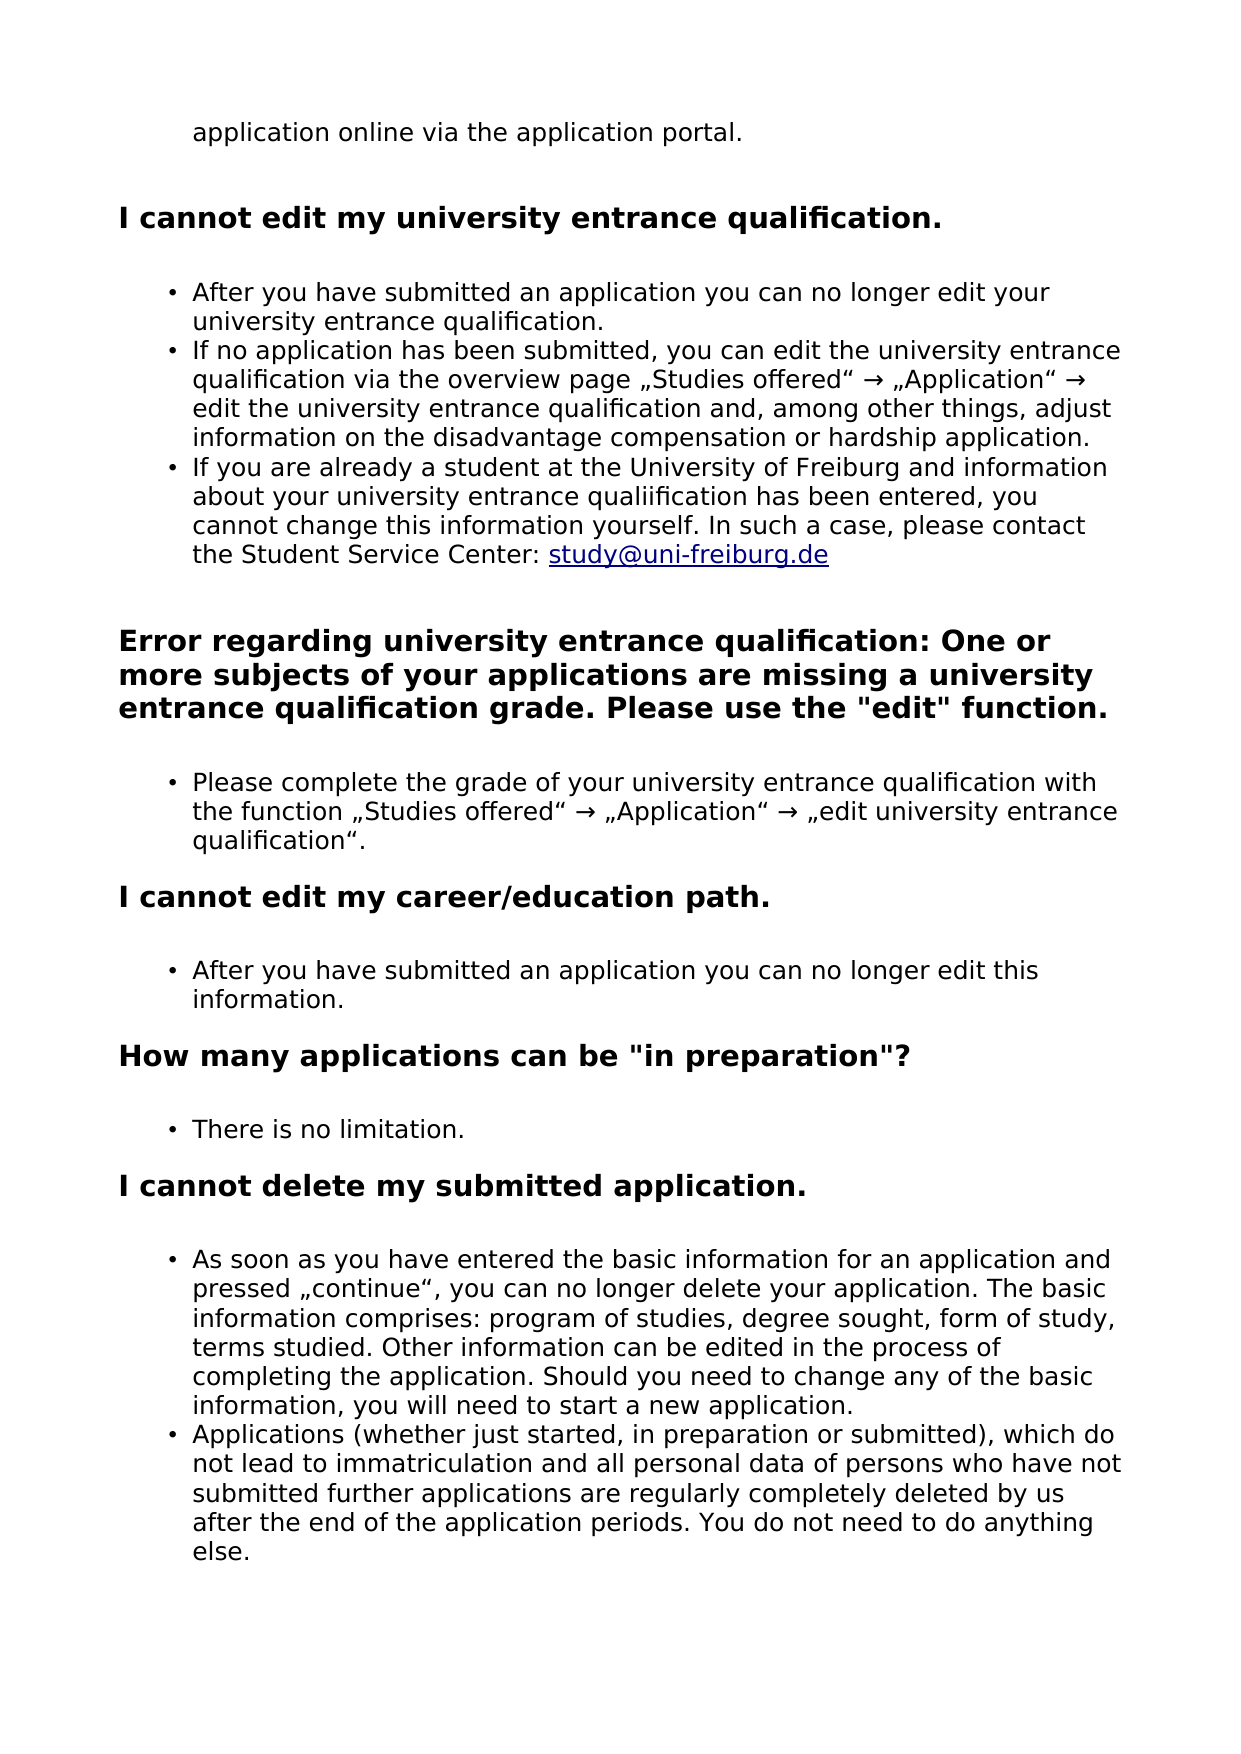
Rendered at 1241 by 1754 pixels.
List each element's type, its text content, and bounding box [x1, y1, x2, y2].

list After you have submitted an application you can no longer edit your university entrance qualification. [177, 278, 1122, 336]
subtitle I cannot edit my career/education path. [118, 880, 1122, 914]
subtitle How many applications can be "in preparation"? [118, 1039, 1122, 1073]
list application online via the application portal. [177, 118, 1122, 147]
list After you have submitted an application you can no longer edit this information. [177, 956, 1122, 1014]
list As soon as you have entered the basic information for an application and pressed „continue“, you can no longer delete your application. The basic information comprises: program of studies, degree sought, form of study, terms studied. Other information can be edited in the process of completing the application. Should you need to change any of the basic information, you will need to start a new application. [177, 1246, 1122, 1421]
subtitle I cannot delete my submitted application. [118, 1169, 1122, 1203]
list If no application has been submitted, you can edit the university entrance qualification via the overview page „Studies offered“ → „Application“ → edit the university entrance qualification and, among other things, adjust information on the disadvantage compensation or hardship application. [177, 336, 1122, 453]
list Please complete the grade of your university entrance qualification with the function „Studies offered“ → „Application“ → „edit university entrance qualification“. [177, 768, 1122, 855]
subtitle I cannot edit my university entrance qualification. [118, 202, 1122, 236]
subtitle Error regarding university entrance qualification: One or more subjects of your applications are missing a university entrance qualification grade. Please use the "edit" function. [118, 624, 1122, 726]
list If you are already a student at the University of Freiburg and information about your university entrance qualiification has been entered, you cannot change this information yourself. In such a case, please contact the Student Service Center: study@uni-freiburg.de [177, 453, 1122, 569]
list There is no limitation. [177, 1115, 1122, 1144]
list Applications (whether just started, in preparation or submitted), which do not lead to immatriculation and all personal data of persons who have not submitted further applications are regularly completely deleted by us after the end of the application periods. You do not need to do anything else. [177, 1421, 1122, 1566]
